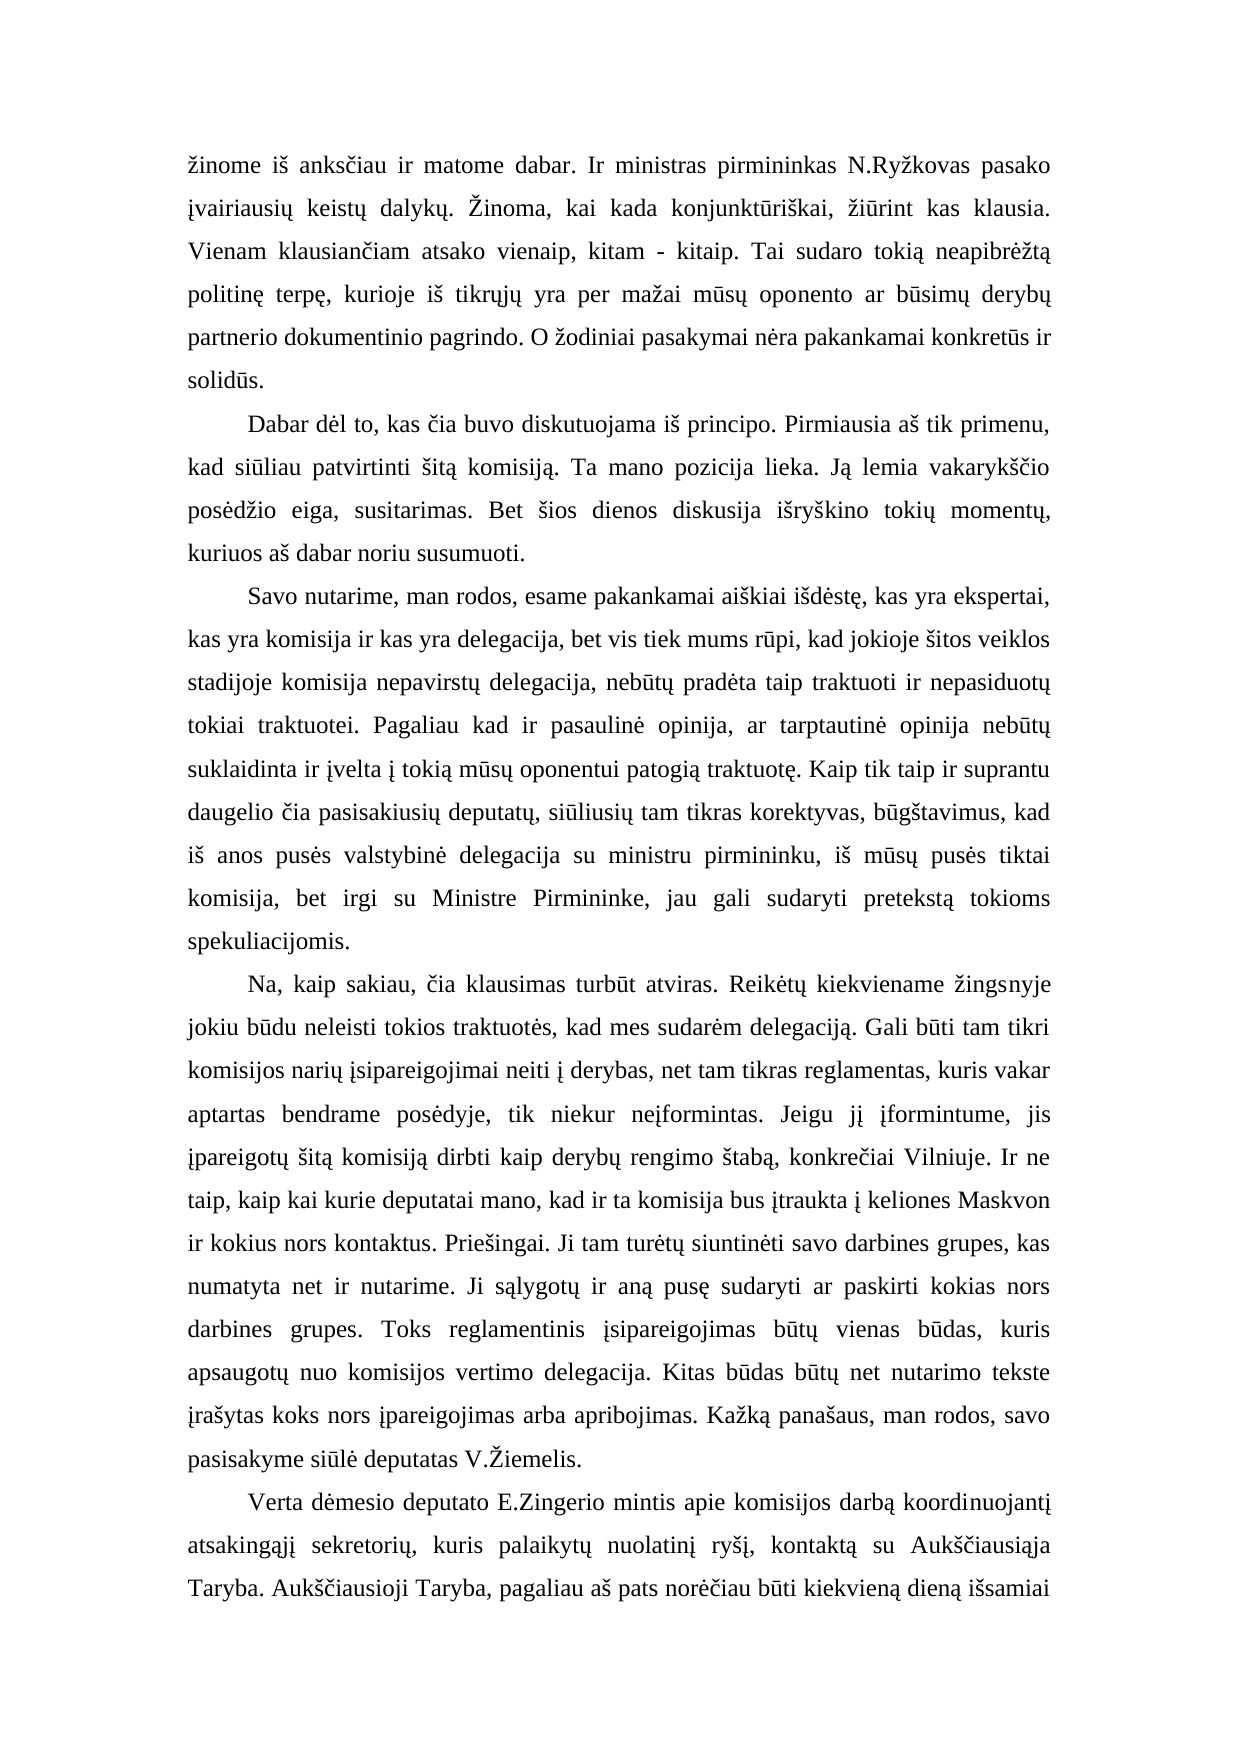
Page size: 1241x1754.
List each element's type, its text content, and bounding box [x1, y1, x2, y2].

text Savo nutarime, man rodos, esame pakankamai aiškiai išdėstę, kas yra ekspertai, kas yra komisija ir kas yra delegacija, bet vis tiek mums rūpi, kad jokioje šitos veiklos stadijoje komisija nepavirstų delegacija, nebūtų pradėta taip traktuoti ir nepasiduotų tokiai traktuotei. Pagaliau kad ir pasaulinė opinija, ar tarptautinė opinija nebūtų suklaidinta ir įvelta į tokią mūsų oponentui patogią traktuotę. Kaip tik taip ir suprantu daugelio čia pasisakiusių deputatų, siūliusių tam tikras korektyvas, būgštavimus, kad iš anos pusės valstybinė delegacija su ministru pirmininku, iš mūsų pusės tiktai komisija, bet irgi su Ministre Pirmininke, jau gali sudaryti pretekstą tokioms spekuliacijomis. [187, 581, 1051, 955]
text Dabar dėl to, kas čia buvo diskutuojama iš principo. Pirmiausia aš tik primenu, kad siūliau patvirtinti šitą komisiją. Ta mano pozicija lieka. Ją lemia vakarykščio posėdžio eiga, susitarimas. Bet šios dienos diskusija išryš­kino tokių momentų, kuriuos aš dabar noriu susumuoti. [187, 409, 1051, 567]
text žinome iš anksčiau ir matome dabar. Ir ministras pirmininkas N.Ryžkovas pasako įvairiausių keistų dalykų. Žinoma, kai kada konjunktūriškai, žiūrint kas klausia. Vienam klausiančiam atsako vienaip, kitam - kitaip. Tai sudaro tokią neapibrėžtą politinę terpę, kurioje iš tikrųjų yra per mažai mūsų opo­nento ar būsimų derybų partnerio dokumentinio pagrindo. O žodiniai pasa­kymai nėra pakankamai konkretūs ir solidūs. [187, 150, 1051, 394]
text Verta dėmesio deputato E.Zingerio mintis apie komisijos darbą koordi­nuojantį atsakingąjį sekretorių, kuris palaikytų nuolatinį ryšį, kontaktą su Aukščiausiąja Taryba. Aukščiausioji Taryba, pagaliau aš pats norėčiau būti kiekvieną dieną išsamiai [187, 1487, 1051, 1602]
text Na, kaip sakiau, čia klausimas turbūt atviras. Reikėtų kiekviename žings­nyje jokiu būdu neleisti tokios traktuotės, kad mes sudarėm delegaciją. Gali būti tam tikri komisijos narių įsipareigojimai neiti į derybas, net tam tikras reglamentas, kuris vakar aptartas bendrame posėdyje, tik niekur neįformin­tas. Jeigu jį įformintume, jis įpareigotų šitą komisiją dirbti kaip derybų rengimo štabą, konkrečiai Vilniuje. Ir ne taip, kaip kai kurie deputatai mano, kad ir ta komisija bus įtraukta į keliones Maskvon ir kokius nors kontaktus. Priešingai. Ji tam turėtų siuntinėti savo darbines grupes, kas numatyta net ir nutarime. Ji sąlygotų ir aną pusę sudaryti ar paskirti kokias nors darbines grupes. Toks reglamentinis įsipareigojimas būtų vienas būdas, kuris apsaugotų nuo komisijos vertimo delegacija. Kitas būdas būtų net nutarimo tekste įrašytas koks nors įpareigojimas arba apribojimas. Kažką panašaus, man rodos, savo pasisakyme siūlė deputatas V.Žiemelis. [187, 969, 1051, 1472]
